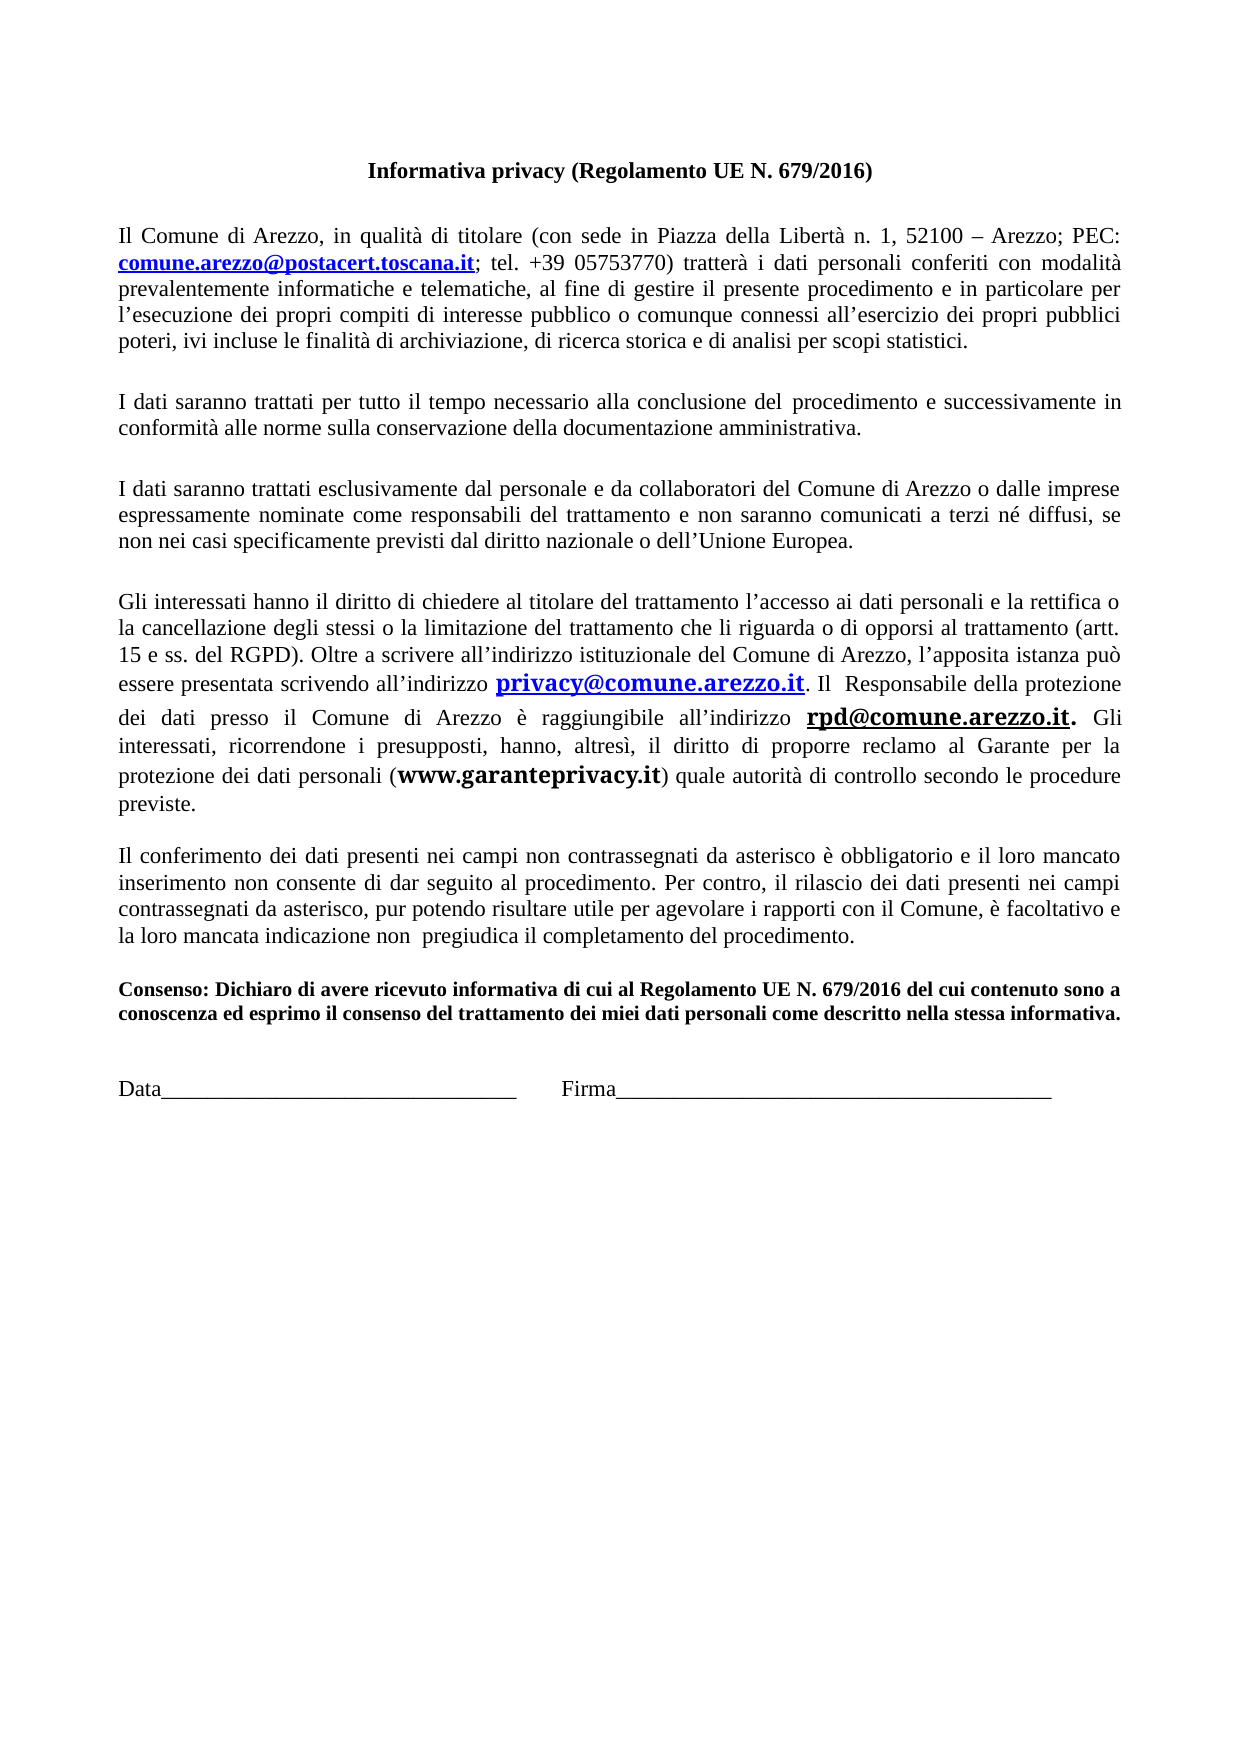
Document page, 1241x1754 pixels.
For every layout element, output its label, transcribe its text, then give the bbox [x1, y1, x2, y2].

text Informativa privacy (Regolamento UE N. 679/2016) [118, 157, 1122, 183]
text I dati saranno trattati esclusivamente dal personale e da collaboratori del Comune di Arezzo o dalle imprese espressamente nominate come responsabili del trattamento e non saranno comunicati a terzi né diffusi, se non nei casi specificamente previsti dal diritto nazionale o dell’Unione Europea. [118, 475, 1122, 554]
text Il Comune di Arezzo, in qualità di titolare (con sede in Piazza della Libertà n. 1, 52100 – Arezzo; PEC: comune.arezzo@postacert.toscana.it; tel. +39 05753770) tratterà i dati personali conferiti con modalità prevalentemente informatiche e telematiche, al fine di gestire il presente procedimento e in particolare per l’esecuzione dei propri compiti di interesse pubblico o comunque connessi all’esercizio dei propri pubblici poteri, ivi incluse le finalità di archiviazione, di ricerca storica e di analisi per scopi statistici. [118, 222, 1122, 354]
text Data_______________________________ Firma______________________________________ [118, 1075, 1122, 1102]
text I dati saranno trattati per tutto il tempo necessario alla conclusione del procedimento e successivamente in conformità alle norme sulla conservazione della documentazione amministrativa. [118, 388, 1122, 441]
text Consenso: Dichiaro di avere ricevuto informativa di cui al Regolamento UE N. 679/2016 del cui contenuto sono a conoscenza ed esprimo il consenso del trattamento dei miei dati personali come descritto nella stessa informativa. [118, 977, 1122, 1025]
text Il conferimento dei dati presenti nei campi non contrassegnati da asterisco è obbligatorio e il loro mancato inserimento non consente di dar seguito al procedimento. Per contro, il rilascio dei dati presenti nei campi contrassegnati da asterisco, pur potendo risultare utile per agevolare i rapporti con il Comune, è facoltativo e la loro mancata indicazione non pregiudica il completamento del procedimento. [118, 843, 1122, 948]
text Gli interessati hanno il diritto di chiedere al titolare del trattamento l’accesso ai dati personali e la rettifica o la cancellazione degli stessi o la limitazione del trattamento che li riguarda o di opporsi al trattamento (artt. 15 e ss. del RGPD). Oltre a scrivere all’indirizzo istituzionale del Comune di Arezzo, l’apposita istanza può essere presentata scrivendo all’indirizzo privacy@comune.arezzo.it. Il Responsabile della protezione dei dati presso il Comune di Arezzo è raggiungibile all’indirizzo rpd@comune.arezzo.it. Gli interessati, ricorrendone i presupposti, hanno, altresì, il diritto di proporre reclamo al Garante per la protezione dei dati personali (www.garanteprivacy.it) quale autorità di controllo secondo le procedure previste. [118, 588, 1122, 816]
